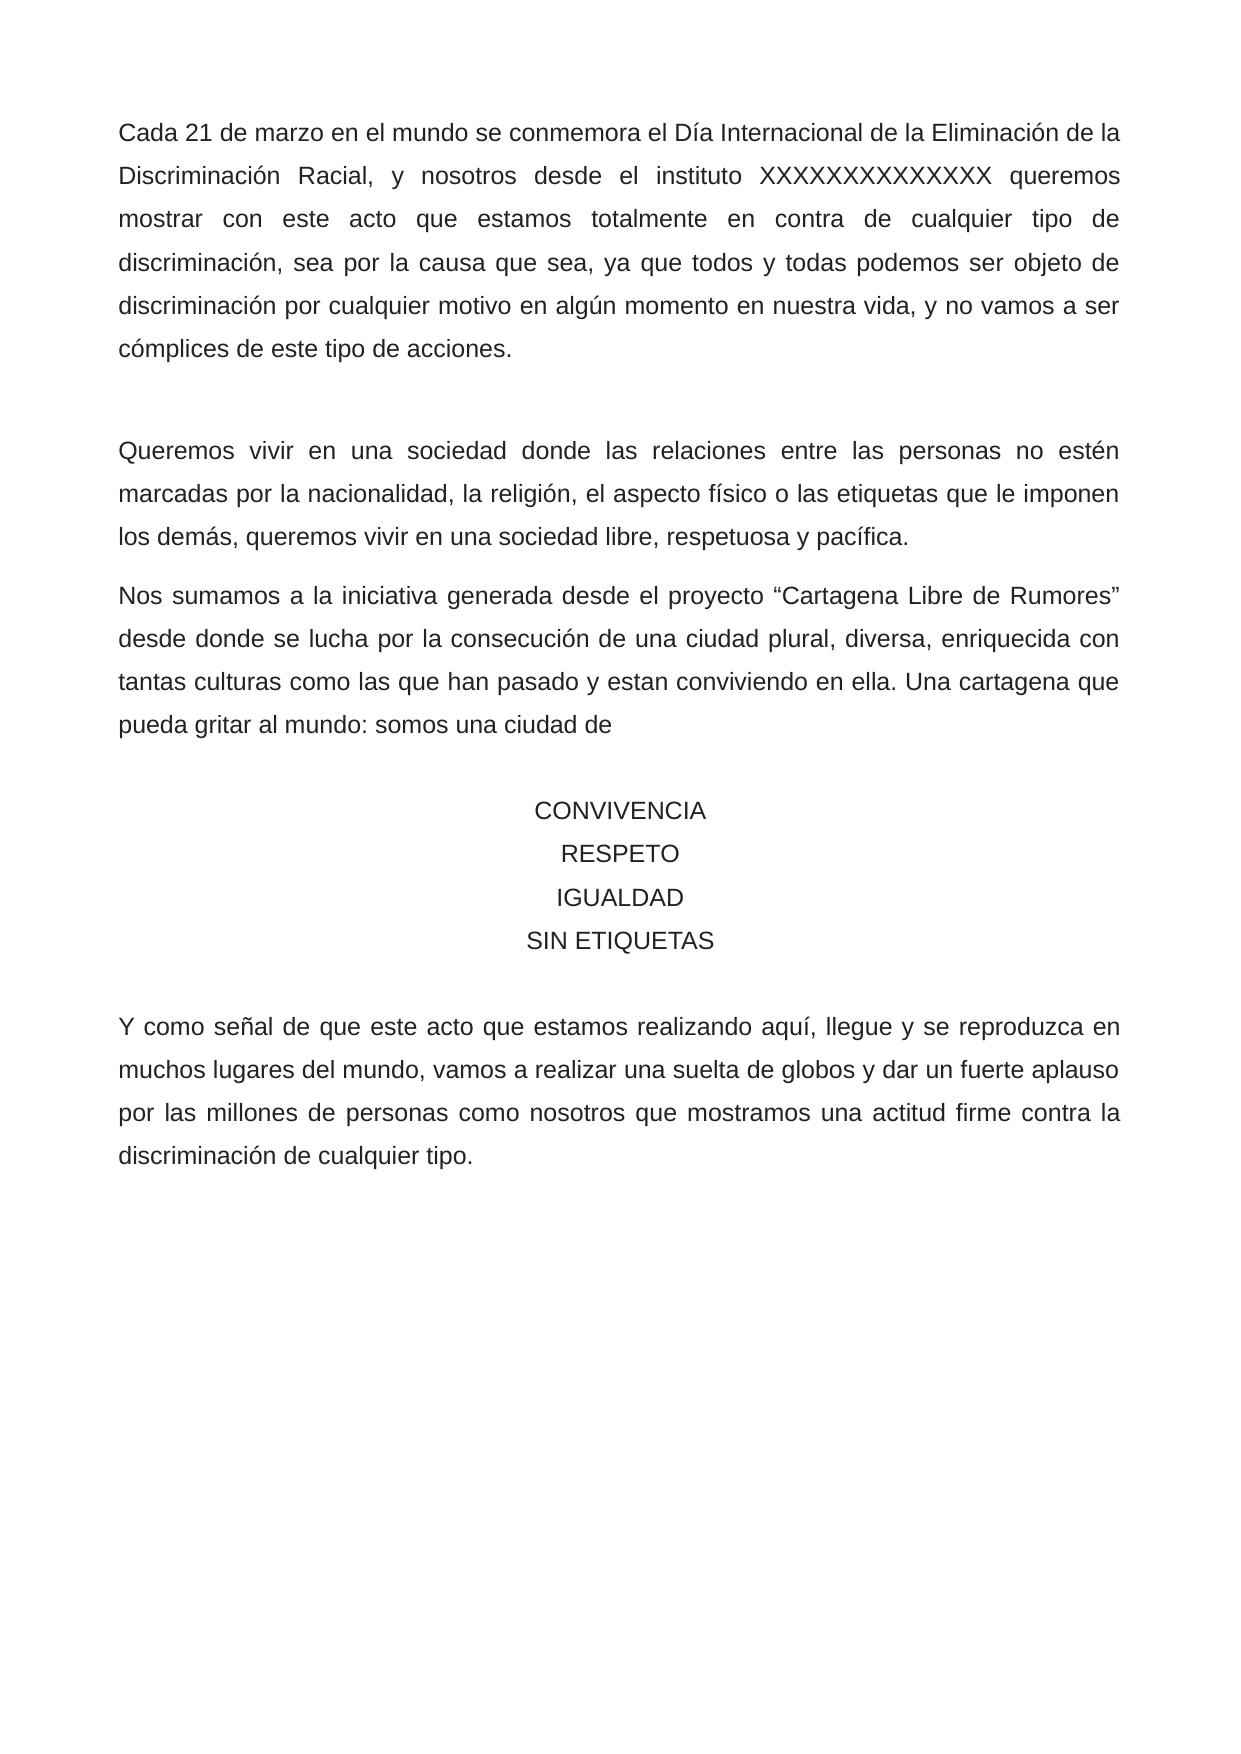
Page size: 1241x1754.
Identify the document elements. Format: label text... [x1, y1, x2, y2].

text IGUALDAD [118, 882, 1122, 911]
text Nos sumamos a la iniciativa generada desde el proyecto “Cartagena Libre de Rumores” desde donde se lucha por la consecución de una ciudad plural, diversa, enriquecida con tantas culturas como las que han pasado y estan conviviendo en ella. Una cartagena que pueda gritar al mundo: somos una ciudad de [118, 581, 1122, 739]
text SIN ETIQUETAS [118, 926, 1122, 954]
text Cada 21 de marzo en el mundo se conmemora el Día Internacional de la Eliminación de la Discriminación Racial, y nosotros desde el instituto XXXXXXXXXXXXXX queremos mostrar con este acto que estamos totalmente en contra de cualquier tipo de discriminación, sea por la causa que sea, ya que todos y todas podemos ser objeto de discriminación por cualquier motivo en algún momento en nuestra vida, y no vamos a ser cómplices de este tipo de acciones. [118, 118, 1122, 362]
text Queremos vivir en una sociedad donde las relaciones entre las personas no estén marcadas por la nacionalidad, la religión, el aspecto físico o las etiquetas que le imponen los demás, queremos vivir en una sociedad libre, respetuosa y pacífica. [118, 436, 1122, 551]
text Y como señal de que este acto que estamos realizando aquí, llegue y se reproduzca en muchos lugares del mundo, vamos a realizar una suelta de globos y dar un fuerte aplauso por las millones de personas como nosotros que mostramos una actitud firme contra la discriminación de cualquier tipo. [118, 1012, 1122, 1170]
text CONVIVENCIA [118, 796, 1122, 825]
text RESPETO [118, 839, 1122, 868]
